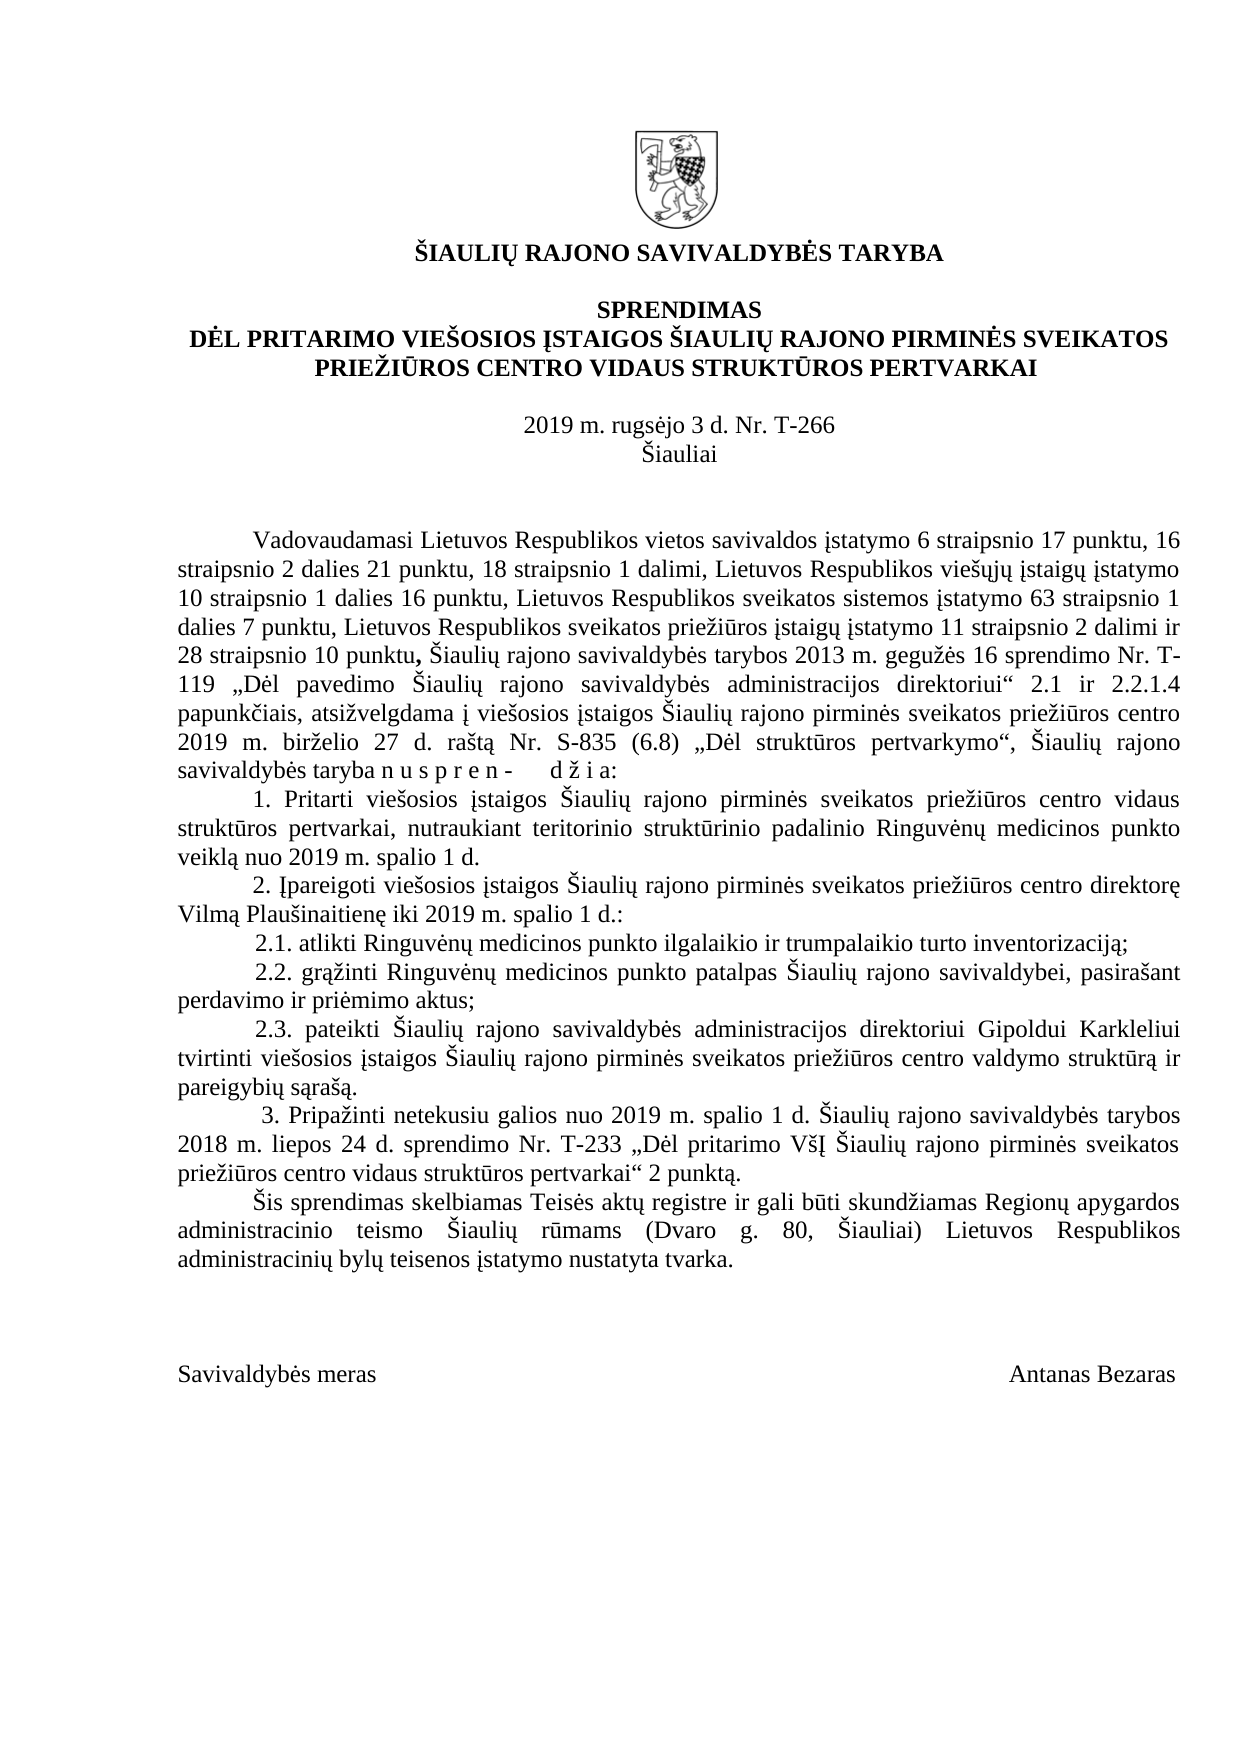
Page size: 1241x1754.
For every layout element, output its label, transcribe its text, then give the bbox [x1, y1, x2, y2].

text ŠIAULIŲ RAJONO SAVIVALDYBĖS TARYBA [177, 238, 1181, 267]
text 2.3. pateikti Šiaulių rajono savivaldybės administracijos direktoriui Gipoldui Karkleliui tvirtinti viešosios įstaigos Šiaulių rajono pirminės sveikatos priežiūros centro valdymo struktūrą ir pareigybių sąrašą. [177, 1014, 1181, 1101]
text 2.2. grąžinti Ringuvėnų medicinos punkto patalpas Šiaulių rajono savivaldybei, pasirašant perdavimo ir priėmimo aktus; [177, 957, 1181, 1014]
text Šiauliai [177, 439, 1181, 468]
text Savivaldybės meras Antanas Bezaras [177, 1359, 1181, 1388]
text 2019 m. rugsėjo 3 d. Nr. T-266 [177, 411, 1181, 439]
text 2.1. atlikti Ringuvėnų medicinos punkto ilgalaikio ir trumpalaikio turto inventorizaciją; [177, 928, 1181, 957]
text Šis sprendimas skelbiamas Teisės aktų registre ir gali būti skundžiamas Regionų apygardos administracinio teismo Šiaulių rūmams (Dvaro g. 80, Šiauliai) Lietuvos Respublikos administracinių bylų teisenos įstatymo nustatyta tvarka. [177, 1187, 1181, 1273]
text 3. Pripažinti netekusiu galios nuo 2019 m. spalio 1 d. Šiaulių rajono savivaldybės tarybos 2018 m. liepos 24 d. sprendimo Nr. T-233 „Dėl pritarimo VšĮ Šiaulių rajono pirminės sveikatos priežiūros centro vidaus struktūros pertvarkai“ 2 punktą. [177, 1101, 1181, 1187]
text DĖL PRITARIMO VIEŠOSIOS ĮSTAIGOS ŠIAULIŲ RAJONO PIRMINĖS SVEIKATOS PRIEŽIŪROS CENTRO VIDAUS STRUKTŪROS PERTVARKAI [177, 324, 1181, 382]
text SPRENDIMAS [177, 296, 1181, 324]
text 2. Įpareigoti viešosios įstaigos Šiaulių rajono pirminės sveikatos priežiūros centro direktorę Vilmą Plaušinaitienę iki 2019 m. spalio 1 d.: [177, 871, 1181, 928]
text Vadovaudamasi Lietuvos Respublikos vietos savivaldos įstatymo 6 straipsnio 17 punktu, 16 straipsnio 2 dalies 21 punktu, 18 straipsnio 1 dalimi, Lietuvos Respublikos viešųjų įstaigų įstatymo 10 straipsnio 1 dalies 16 punktu, Lietuvos Respublikos sveikatos sistemos įstatymo 63 straipsnio 1 dalies 7 punktu, Lietuvos Respublikos sveikatos priežiūros įstaigų įstatymo 11 straipsnio 2 dalimi ir 28 straipsnio 10 punktu, Lietuvos Respublikos Vyriausybės 2007 m. rugsėjo 26 d. nutarimo Nr. 1025 „Dėl valstybės ir savivaldybių turtinių ir neturtinių teisių įgyvendinimo viešose įstaigose Šiaulių rajono savivaldybės tarybos 2013 m. gegužės 16 sprendimo Nr. T-119 „Dėl pavedimo Šiaulių rajono savivaldybės administracijos direktoriui“ 2.1 ir 2.2.1.4 papunkčiais, atsižvelgdama į viešosios įstaigos Šiaulių rajono pirminės sveikatos priežiūros centro 2019 m. birželio 27 d. raštą Nr. S-835 (6.8) „Dėl struktūros pertvarkymo“, Šiaulių rajono savivaldybės taryba n u s p r e n - d ž i a: [177, 526, 1181, 784]
text 1. Pritarti viešosios įstaigos Šiaulių rajono pirminės sveikatos priežiūros centro vidaus struktūros pertvarkai, nutraukiant teritorinio struktūrinio padalinio Ringuvėnų medicinos punkto veiklą nuo 2019 m. spalio 1 d. [177, 784, 1181, 871]
